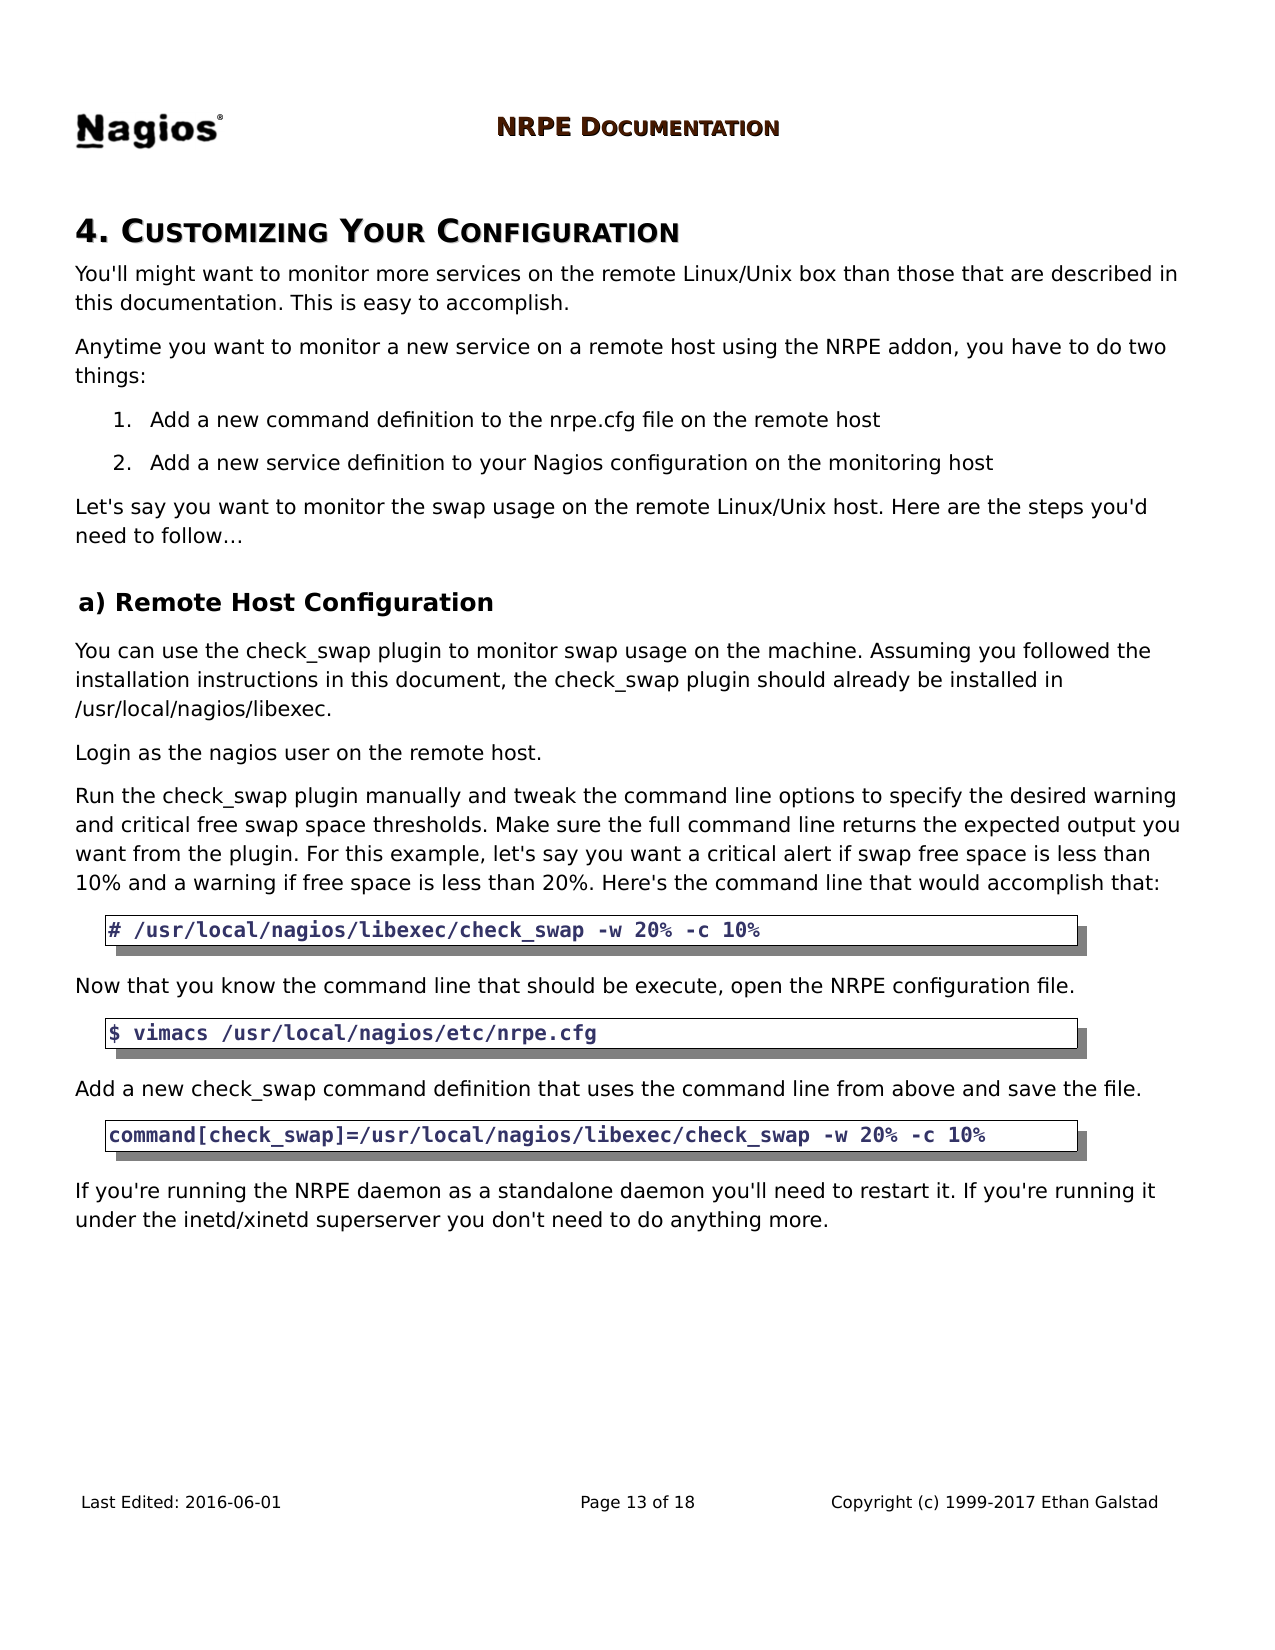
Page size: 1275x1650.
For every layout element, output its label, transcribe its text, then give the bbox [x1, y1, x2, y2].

text Anytime you want to monitor a new service on a remote host using the NRPE addon, you have to do two things: [75, 335, 1200, 388]
text command[check_swap]=/usr/local/nagios/libexec/check_swap -w 20% -c 10% [106, 1121, 1077, 1151]
text You'll might want to monitor more services on the remote Linux/Unix box than those that are described in this documentation. This is easy to accomplish. [75, 262, 1200, 316]
text $ vimacs /usr/local/nagios/etc/nrpe.cfg [106, 1019, 1077, 1048]
picture [75, 112, 225, 150]
text You can use the check_swap plugin to monitor swap usage on the machine. Assuming you followed the installation instructions in this document, the check_swap plugin should already be installed in /usr/local/nagios/libexec. [75, 639, 1200, 721]
text If you're running the NRPE daemon as a standalone daemon you'll need to restart it. If you're running it under the inetd/xinetd superserver you don't need to do anything more. [75, 1179, 1200, 1233]
text Run the check_swap plugin manually and tweak the command line options to specify the desired warning and critical free swap space thresholds. Make sure the full command line returns the expected output you want from the plugin. For this example, let's say you want a critical alert if swap free space is less than 10% and a warning if free space is less than 20%. Here's the command line that would accomplish that: [75, 784, 1200, 896]
list Add a new command definition to the nrpe.cfg file on the remote host [112, 408, 1200, 432]
text Now that you know the command line that should be execute, open the NRPE configuration file. [75, 974, 1200, 998]
text Let's say you want to monitor the swap usage on the remote Linux/Unix host. Here are the steps you'd need to follow… [75, 495, 1200, 548]
text Login as the nagios user on the remote host. [75, 741, 1200, 765]
subtitle 4. Customizing Your Configuration [75, 212, 1200, 250]
text # /usr/local/nagios/libexec/check_swap -w 20% -c 10% [106, 916, 1077, 945]
list Add a new service definition to your Nagios configuration on the monitoring host [112, 451, 1200, 476]
text Add a new check_swap command definition that uses the command line from above and save the file. [75, 1077, 1200, 1101]
subtitle a) Remote Host Configuration [75, 589, 1200, 618]
